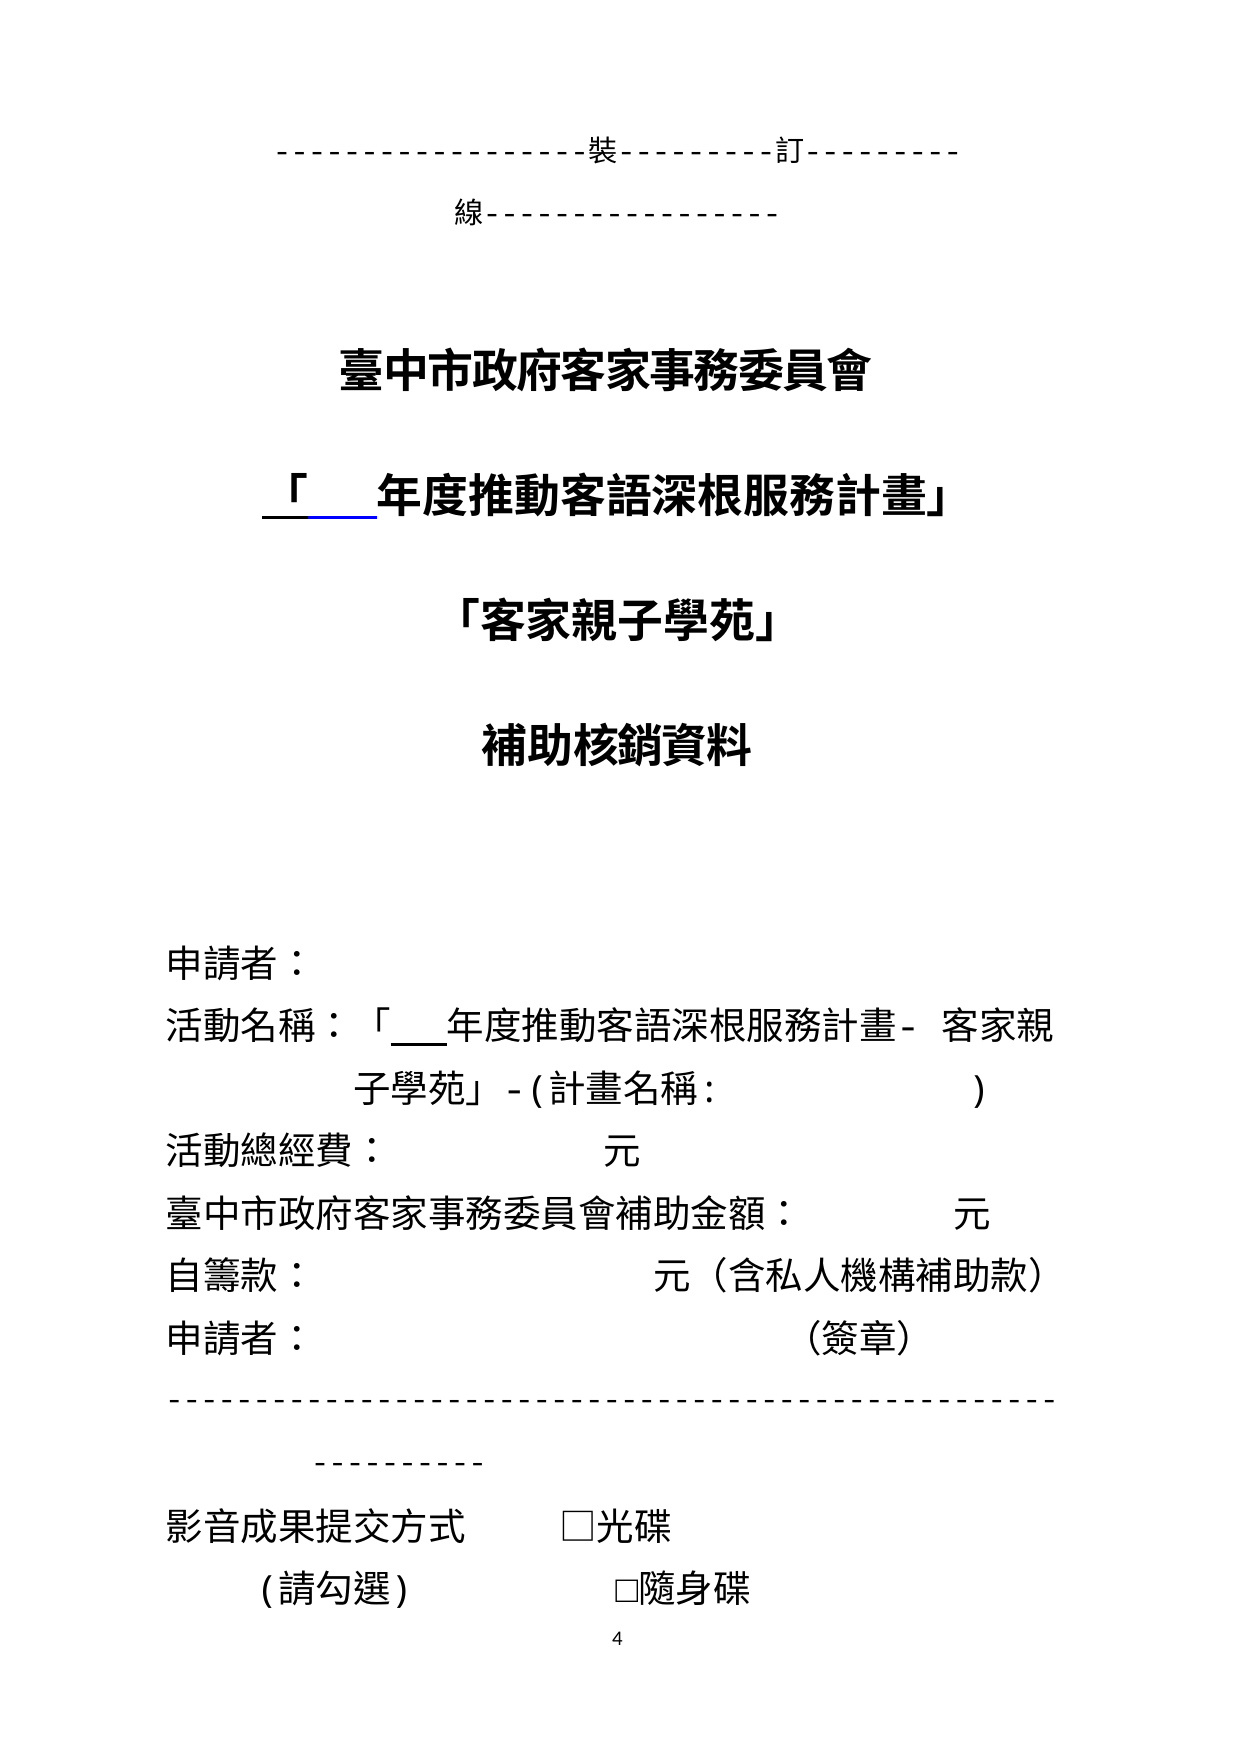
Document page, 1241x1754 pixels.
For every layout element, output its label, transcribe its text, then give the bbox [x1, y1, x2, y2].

text 自籌款： 元（含私人機構補助款） [165, 1232, 1069, 1294]
text 臺中市政府客家事務委員會補助金額： 元 [165, 1169, 1069, 1232]
text (請勾選) □隨身碟 [165, 1544, 1069, 1607]
text ------------------------------------------------------------- [165, 1357, 1069, 1482]
text 活動總經費： 元 [165, 1107, 1069, 1169]
text 臺中市政府客家事務委員會 [165, 294, 1069, 419]
text 「 年度推動客語深根服務計畫」 [165, 419, 1069, 544]
text 補助核銷資料 [165, 669, 1069, 794]
text 影音成果提交方式 □光碟 [165, 1482, 1069, 1544]
text 「客家親子學苑」 [165, 544, 1069, 669]
text ------------------裝---------訂---------線----------------- [165, 107, 1069, 232]
text 申請者： [165, 919, 1069, 982]
text 申請者： （簽章） [165, 1294, 1069, 1357]
text 活動名稱：「 年度推動客語深根服務計畫- 客家親子學苑」-(計畫名稱: ) [165, 982, 1069, 1107]
